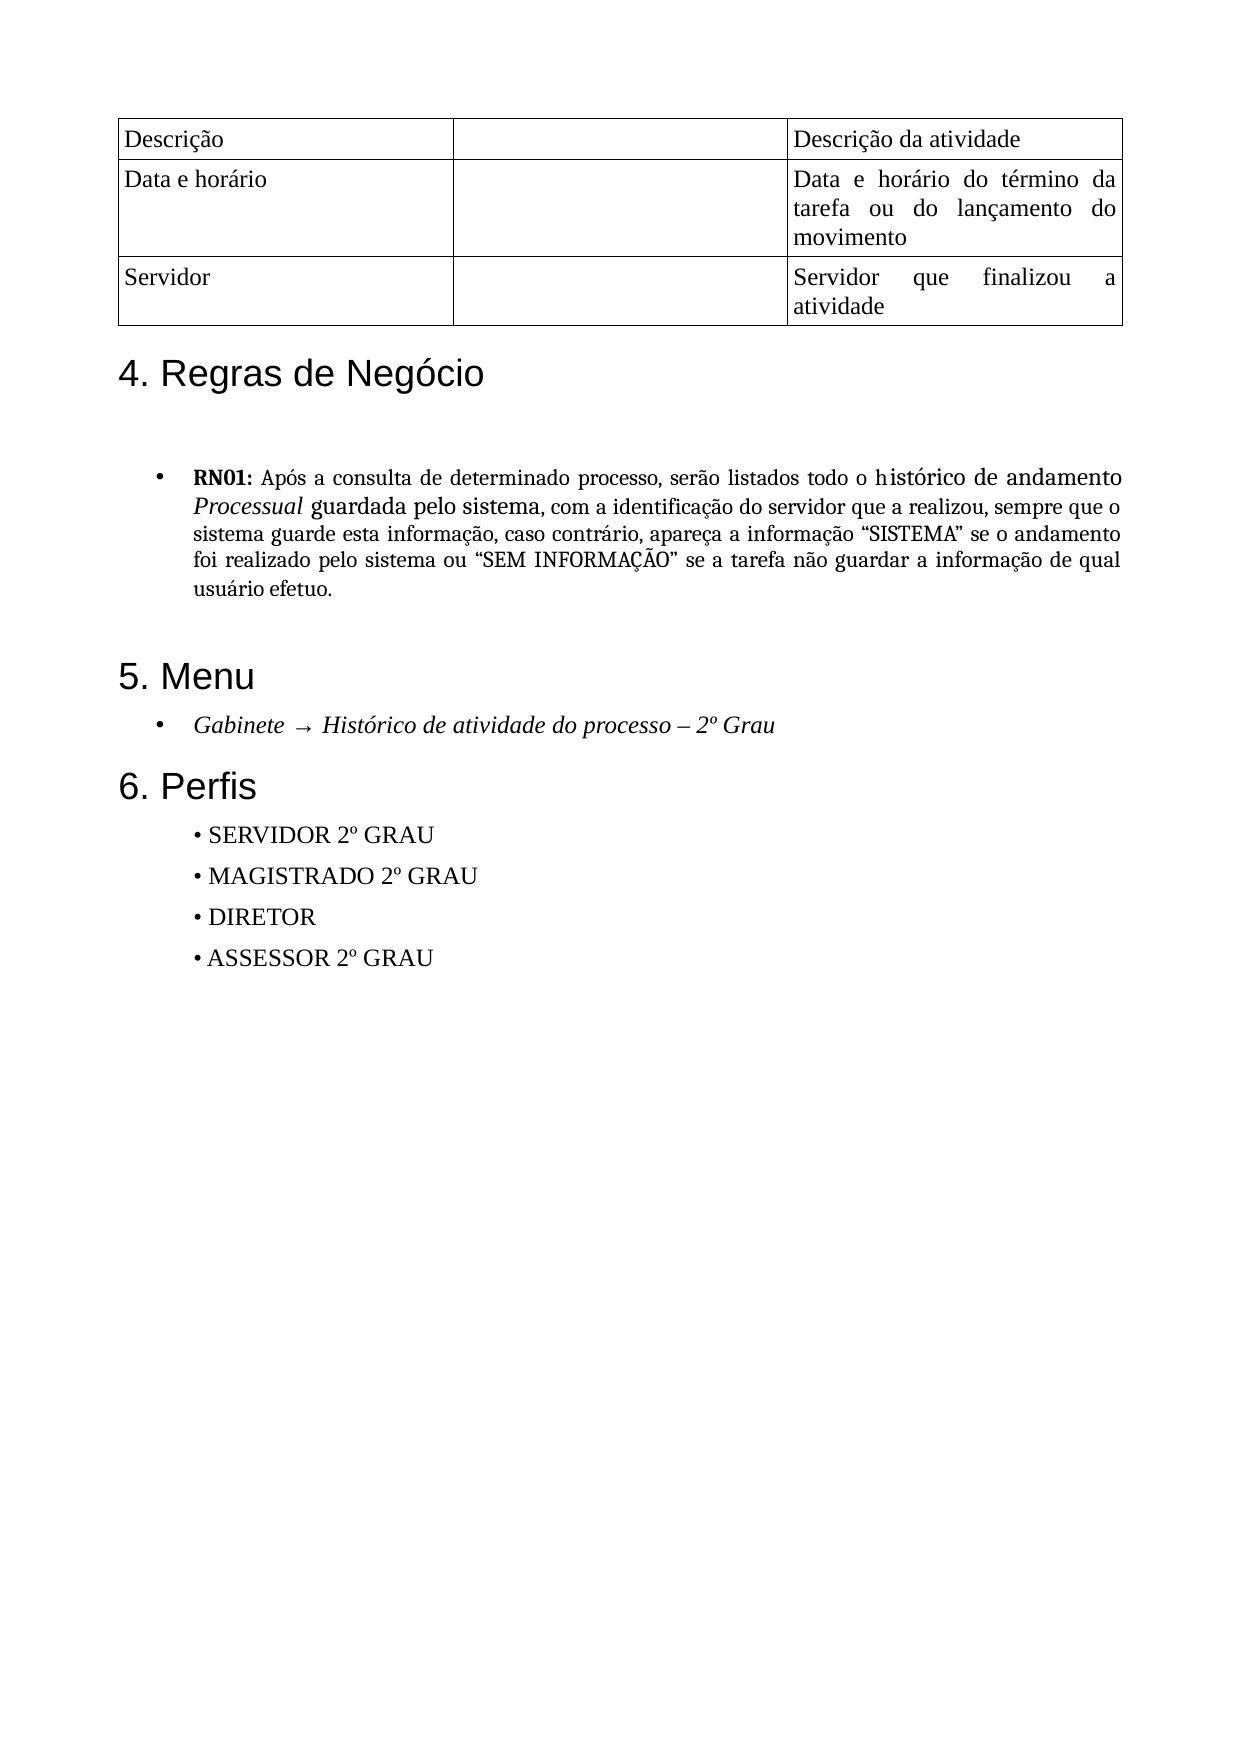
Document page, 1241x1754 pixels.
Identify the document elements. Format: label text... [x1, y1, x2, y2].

table_cell Data e horário do término da tarefa ou do lançamento do movimento [788, 160, 1122, 256]
table_cell Servidor [119, 257, 453, 325]
list RN01: Após a consulta de determinado processo, serão listados todo o histórico de andamento Processual guardada pelo sistema, com a identificação do servidor que a realizou, sempre que o sistema guarde esta informação, caso contrário, apareça a informação “SISTEMA” se o andamento foi realizado pelo sistema ou “SEM INFORMAÇÃO” se a tarefa não guardar a informação de qual usuário efetuo. [156, 462, 1122, 602]
list Gabinete → Histórico de atividade do processo – 2º Grau [156, 710, 1122, 738]
table_cell Descrição [119, 119, 453, 158]
subtitle 5. Menu [118, 654, 1122, 697]
table_cell Descrição da atividade [788, 119, 1122, 158]
table_cell [454, 119, 787, 158]
subtitle 4. Regras de Negócio [118, 350, 1122, 394]
subtitle 6. Perfis [118, 763, 1122, 807]
list • MAGISTRADO 2º GRAU [156, 861, 1122, 890]
list • DIRETOR [156, 902, 1122, 931]
table_cell [454, 257, 787, 325]
table_cell Servidor que finalizou a atividade [788, 257, 1122, 325]
table_cell [454, 160, 787, 256]
table_cell Data e horário [119, 160, 453, 256]
list • ASSESSOR 2º GRAU [156, 943, 1122, 972]
list • SERVIDOR 2º GRAU [156, 820, 1122, 848]
